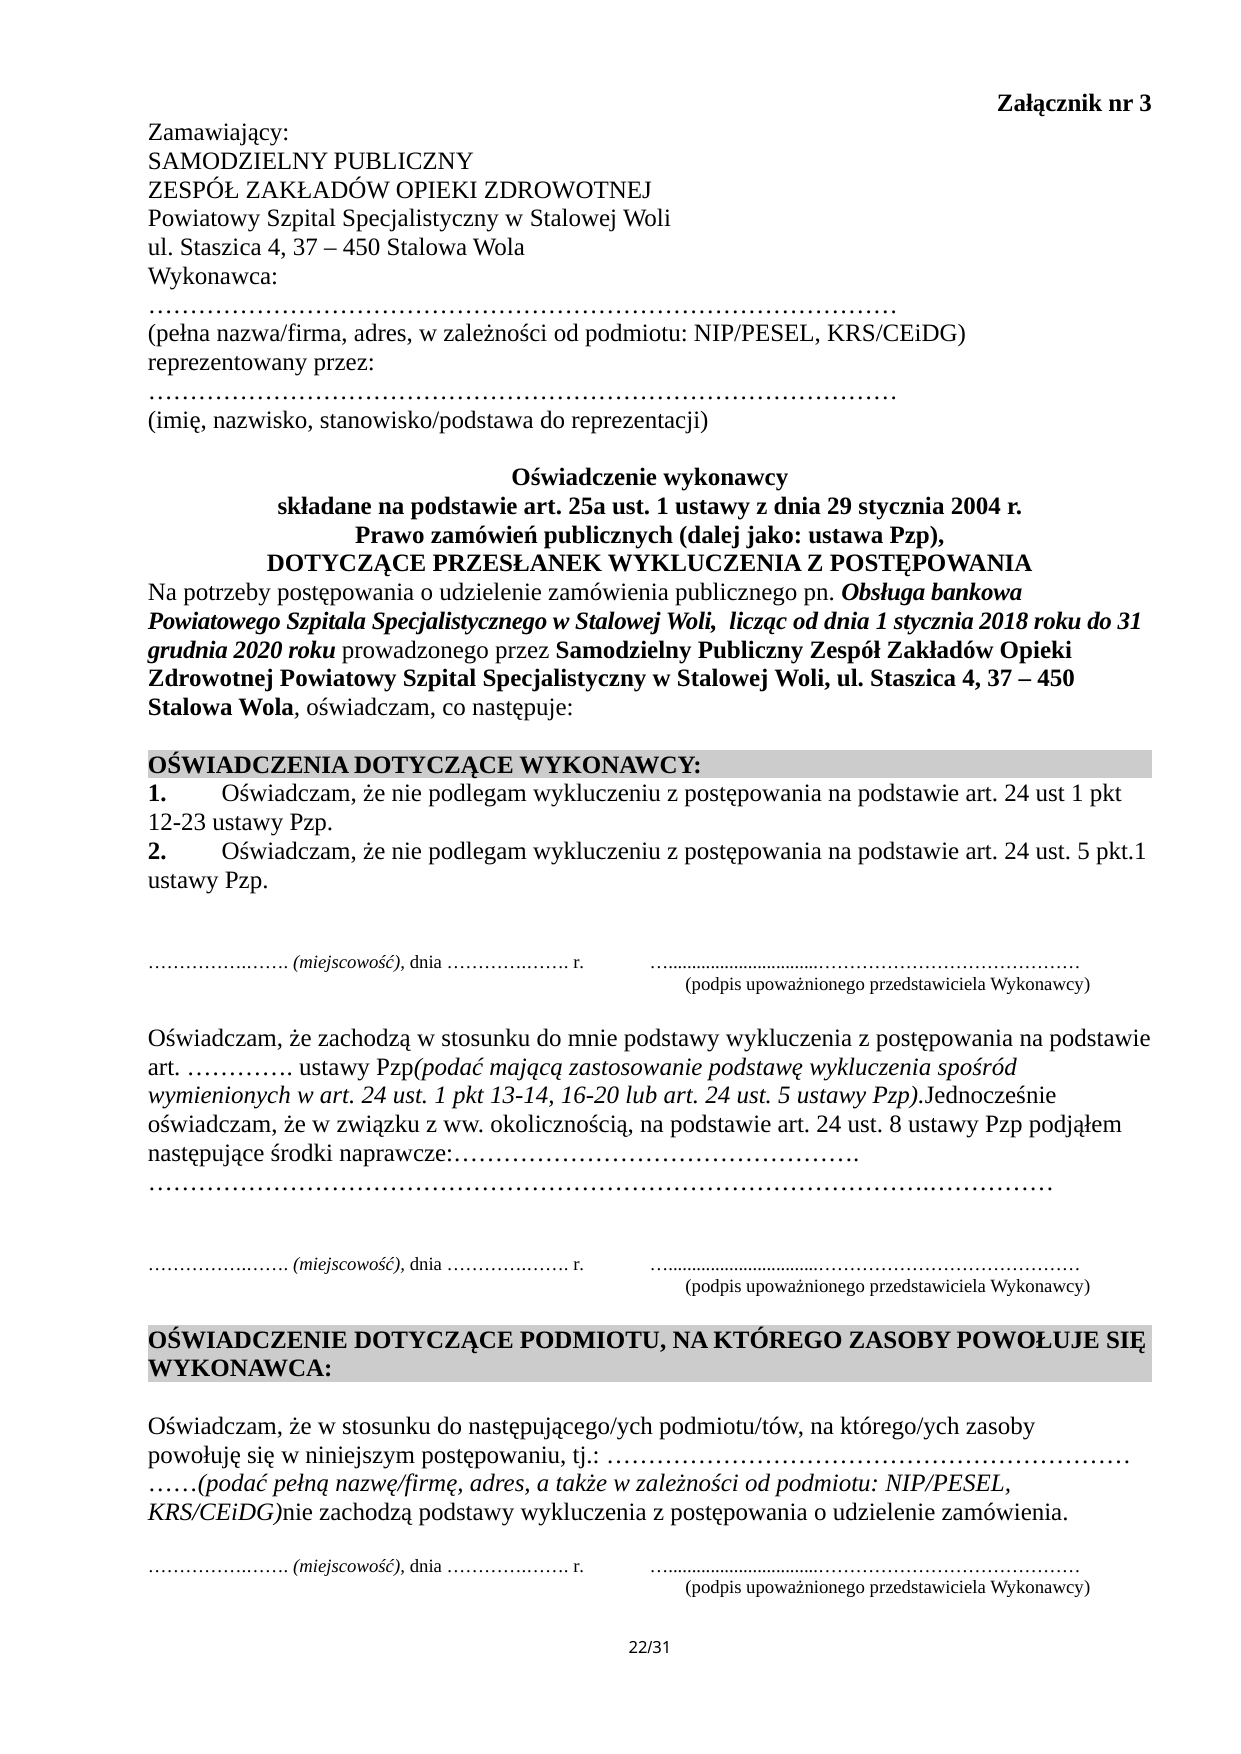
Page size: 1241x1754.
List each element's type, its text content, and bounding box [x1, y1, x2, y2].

text Oświadczam, że zachodzą w stosunku do mnie podstawy wykluczenia z postępowania na podstawie art. …………. ustawy Pzp(podać mającą zastosowanie podstawę wykluczenia spośród wymienionych w art. 24 ust. 1 pkt 13-14, 16-20 lub art. 24 ust. 5 ustawy Pzp).Jednocześnie oświadczam, że w związku z ww. okolicznością, na podstawie art. 24 ust. 8 ustawy Pzp podjąłem następujące środki naprawcze:………………………………………….………………………………………………………………………………….…………… [148, 1023, 1152, 1195]
text składane na podstawie art. 25a ust. 1 ustawy z dnia 29 stycznia 2004 r. [148, 491, 1152, 520]
text (podpis upoważnionego przedstawiciela Wykonawcy) [685, 973, 1152, 994]
text reprezentowany przez: [148, 347, 1152, 376]
text …………….……. (miejscowość), dnia ………….……. r. …................................…………………………………… [148, 1555, 1152, 1576]
text (imię, nazwisko, stanowisko/podstawa do reprezentacji) [148, 405, 1152, 433]
text ul. Staszica 4, 37 – 450 Stalowa Wola [148, 232, 1152, 261]
text Wykonawca: [148, 261, 1152, 290]
text Załącznik nr 3 [148, 88, 1152, 117]
list Oświadczam, że nie podlegam wykluczeniu z postępowania na podstawie art. 24 ust. 5 pkt.1 ustawy Pzp. [148, 836, 1152, 893]
text SAMODZIELNY PUBLICZNY [148, 146, 1152, 175]
text …………….……. (miejscowość), dnia ………….……. r. …................................…………………………………… [148, 1253, 1152, 1274]
text Prawo zamówień publicznych (dalej jako: ustawa Pzp), [148, 520, 1152, 548]
text Powiatowy Szpital Specjalistyczny w Stalowej Woli [148, 203, 1152, 232]
text ……………………………………………………………………………… [148, 376, 1152, 405]
text Zamawiający: [148, 117, 1152, 146]
text ZESPÓŁ ZAKŁADÓW OPIEKI ZDROWOTNEJ [148, 175, 1152, 203]
text (pełna nazwa/firma, adres, w zależności od podmiotu: NIP/PESEL, KRS/CEiDG) [148, 318, 1152, 347]
text Oświadczenie wykonawcy [148, 462, 1152, 491]
text Na potrzeby postępowania o udzielenie zamówienia publicznego pn. Obsługa bankowa Powiatowego Szpitala Specjalistycznego w Stalowej Woli, licząc od dnia 1 stycznia 2018 roku do 31 grudnia 2020 roku prowadzonego przez Samodzielny Publiczny Zespół Zakładów Opieki Zdrowotnej Powiatowy Szpital Specjalistyczny w Stalowej Woli, ul. Staszica 4, 37 – 450 Stalowa Wola, oświadczam, co następuje: [148, 577, 1152, 721]
text DOTYCZĄCE PRZESŁANEK WYKLUCZENIA Z POSTĘPOWANIA [148, 548, 1152, 577]
text …………….……. (miejscowość), dnia ………….……. r. …................................…………………………………… [148, 951, 1152, 973]
text (podpis upoważnionego przedstawiciela Wykonawcy) [685, 1576, 1152, 1598]
text OŚWIADCZENIA DOTYCZĄCE WYKONAWCY: [148, 750, 1152, 778]
list Oświadczam, że nie podlegam wykluczeniu z postępowania na podstawie art. 24 ust 1 pkt 12-23 ustawy Pzp. [148, 778, 1152, 836]
text Oświadczam, że w stosunku do następującego/ych podmiotu/tów, na którego/ych zasoby powołuję się w niniejszym postępowaniu, tj.: ……………………………………………………………(podać pełną nazwę/firmę, adres, a także w zależności od podmiotu: NIP/PESEL, KRS/CEiDG)nie zachodzą podstawy wykluczenia z postępowania o udzielenie zamówienia. [148, 1411, 1152, 1526]
text ……………………………………………………………………………… [148, 290, 1152, 318]
text (podpis upoważnionego przedstawiciela Wykonawcy) [685, 1274, 1152, 1296]
text OŚWIADCZENIE DOTYCZĄCE PODMIOTU, NA KTÓREGO ZASOBY POWOŁUJE SIĘ WYKONAWCA: [148, 1325, 1152, 1382]
